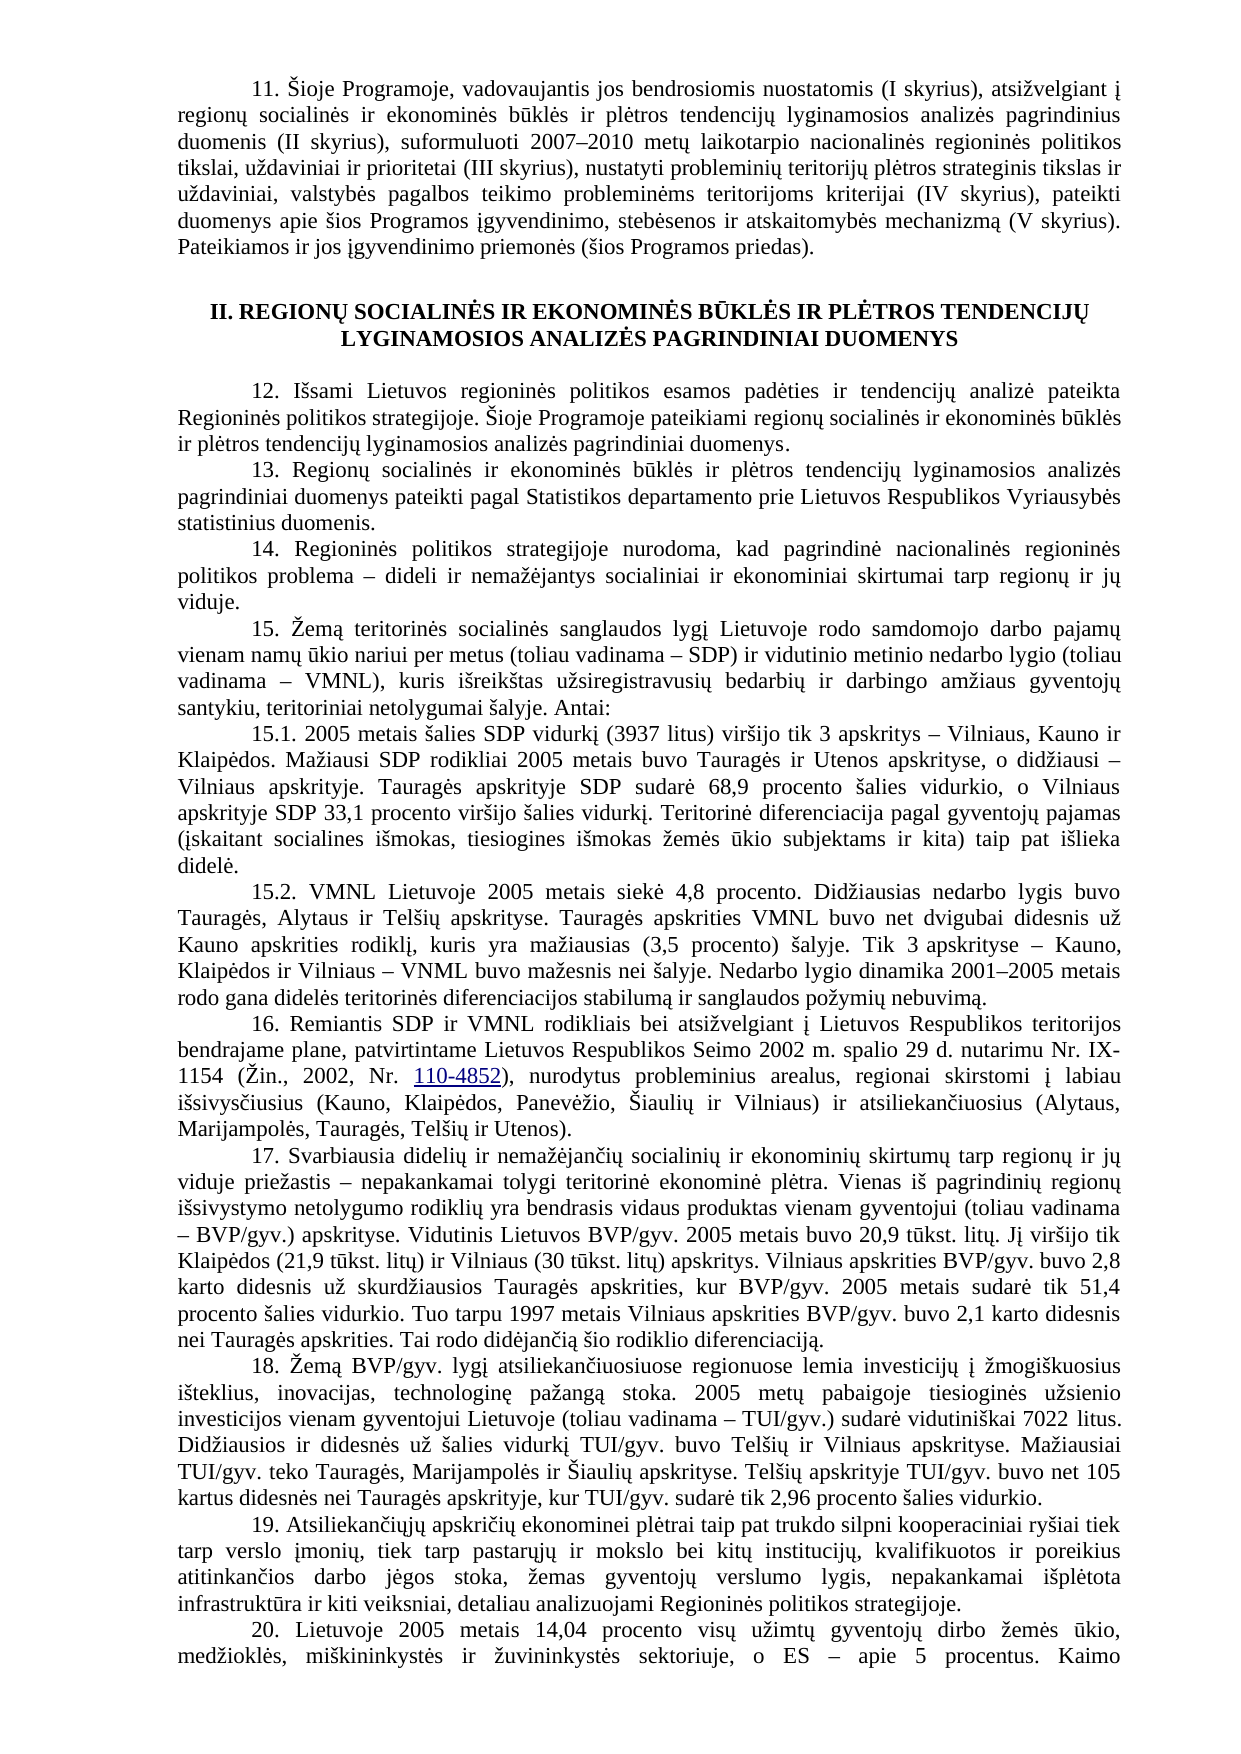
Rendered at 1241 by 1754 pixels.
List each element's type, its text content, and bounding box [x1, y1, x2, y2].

text 11. Šioje Programoje, vadovaujantis jos bendrosiomis nuostatomis (I skyrius), atsižvelgiant į regionų socialinės ir ekonominės būklės ir plėtros tendencijų lyginamosios analizės pagrindinius duomenis (II skyrius), suformuluoti 2007–2010 metų laikotarpio nacionalinės regioninės politikos tikslai, uždaviniai ir prioritetai (III skyrius), nustatyti probleminių teritorijų plėtros strateginis tikslas ir uždaviniai, valstybės pagalbos teikimo probleminėms teritorijoms kriterijai (IV skyrius), pateikti duomenys apie šios Programos įgyvendinimo, stebėsenos ir atskaitomybės mechanizmą (V skyrius). Pateikiamos ir jos įgyvendinimo priemonės (šios Programos priedas). [177, 75, 1122, 259]
text 15. Žemą teritorinės socialinės sanglaudos lygį Lietuvoje rodo samdomojo darbo pajamų vienam namų ūkio nariui per metus (toliau vadinama – SDP) ir vidutinio metinio nedarbo lygio (toliau vadinama – VMNL), kuris išreikštas užsiregistravusių bedarbių ir darbingo amžiaus gyventojų santykiu, teritoriniai netolygumai šalyje. Antai: [177, 614, 1122, 720]
text 14. Regioninės politikos strategijoje nurodoma, kad pagrindinė nacionalinės regioninės politikos problema – dideli ir nemažėjantys socialiniai ir ekonominiai skirtumai tarp regionų ir jų viduje. [177, 536, 1122, 614]
text 19. Atsiliekančiųjų apskričių ekonominei plėtrai taip pat trukdo silpni kooperaciniai ryšiai tiek tarp verslo įmonių, tiek tarp pastarųjų ir mokslo bei kitų institucijų, kvalifikuotos ir poreikius atitinkančios darbo jėgos stoka, žemas gyventojų verslumo lygis, nepakankamai išplėtota infrastruktūra ir kiti veiksniai, detaliau analizuojami Regioninės politikos strategijoje. [177, 1511, 1122, 1616]
text 18. Žemą BVP/gyv. lygį atsiliekančiuosiuose regionuose lemia investicijų į žmogiškuosius išteklius, inovacijas, technologinę pažangą stoka. 2005 metų pabaigoje tiesioginės užsienio investicijos vienam gyventojui Lietuvoje (toliau vadinama – TUI/gyv.) sudarė vidutiniškai 7022 litus. Didžiausios ir didesnės už šalies vidurkį TUI/gyv. buvo Telšių ir Vilniaus apskrityse. Mažiausiai TUI/gyv. teko Tauragės, Marijampolės ir Šiaulių apskrityse. Telšių apskrityje TUI/gyv. buvo net 105 kartus didesnės nei Tauragės apskrityje, kur TUI/gyv. sudarė tik 2,96 procento šalies vidurkio. [177, 1352, 1122, 1511]
text 15.1. 2005 metais šalies SDP vidurkį (3937 litus) viršijo tik 3 apskritys – Vilniaus, Kauno ir Klaipėdos. Mažiausi SDP rodikliai 2005 metais buvo Tauragės ir Utenos apskrityse, o didžiausi – Vilniaus apskrityje. Tauragės apskrityje SDP sudarė 68,9 procento šalies vidurkio, o Vilniaus apskrityje SDP 33,1 procento viršijo šalies vidurkį. Teritorinė diferenciacija pagal gyventojų pajamas (įskaitant socialines išmokas, tiesiogines išmokas žemės ūkio subjektams ir kita) taip pat išlieka didelė. [177, 720, 1122, 878]
text 12. Išsami Lietuvos regioninės politikos esamos padėties ir tendencijų analizė pateikta Regioninės politikos strategijoje. Šioje Programoje pateikiami regionų socialinės ir ekonominės būklės ir plėtros tendencijų lyginamosios analizės pagrindiniai duomenys. [177, 377, 1122, 456]
text 13. Regionų socialinės ir ekonominės būklės ir plėtros tendencijų lyginamosios analizės pagrindiniai duomenys pateikti pagal Statistikos departamento prie Lietuvos Respublikos Vyriausybės statistinius duomenis. [177, 456, 1122, 536]
text 15.2. VMNL Lietuvoje 2005 metais siekė 4,8 procento. Didžiausias nedarbo lygis buvo Tauragės, Alytaus ir Telšių apskrityse. Tauragės apskrities VMNL buvo net dvigubai didesnis už Kauno apskrities rodiklį, kuris yra mažiausias (3,5 procento) šalyje. Tik 3 apskrityse – Kauno, Klaipėdos ir Vilniaus – VNML buvo mažesnis nei šalyje. Nedarbo lygio dinamika 2001–2005 metais rodo gana didelės teritorinės diferenciacijos stabilumą ir sanglaudos požymių nebuvimą. [177, 878, 1122, 1010]
text 16. Remiantis SDP ir VMNL rodikliais bei atsižvelgiant į Lietuvos Respublikos teritorijos bendrajame plane, patvirtintame Lietuvos Respublikos Seimo 2002 m. spalio 29 d. nutarimu Nr. IX-1154 (Žin., 2002, Nr. 110-4852), nurodytus probleminius arealus, regionai skirstomi į labiau išsivysčiusius (Kauno, Klaipėdos, Panevėžio, Šiaulių ir Vilniaus) ir atsiliekančiuosius (Alytaus, Marijampolės, Tauragės, Telšių ir Utenos). [177, 1010, 1122, 1142]
text II. regionų socialinės ir ekonominės būklės ir plėtros tendencijų lyginamosios analizės pagrindiniai duomenys [177, 298, 1122, 351]
text 20. Lietuvoje 2005 metais 14,04 procento visų užimtų gyventojų dirbo žemės ūkio, medžioklės, miškininkystės ir žuvininkystės sektoriuje, o ES – apie 5 procentus. Kaimo [177, 1616, 1122, 1669]
text 17. Svarbiausia didelių ir nemažėjančių socialinių ir ekonominių skirtumų tarp regionų ir jų viduje priežastis – nepakankamai tolygi teritorinė ekonominė plėtra. Vienas iš pagrindinių regionų išsivystymo netolygumo rodiklių yra bendrasis vidaus produktas vienam gyventojui (toliau vadinama – BVP/gyv.) apskrityse. Vidutinis Lietuvos BVP/gyv. 2005 metais buvo 20,9 tūkst. litų. Jį viršijo tik Klaipėdos (21,9 tūkst. litų) ir Vilniaus (30 tūkst. litų) apskritys. Vilniaus apskrities BVP/gyv. buvo 2,8 karto didesnis už skurdžiausios Tauragės apskrities, kur BVP/gyv. 2005 metais sudarė tik 51,4 procento šalies vidurkio. Tuo tarpu 1997 metais Vilniaus apskrities BVP/gyv. buvo 2,1 karto didesnis nei Tauragės apskrities. Tai rodo didėjančią šio rodiklio diferenciaciją. [177, 1142, 1122, 1352]
